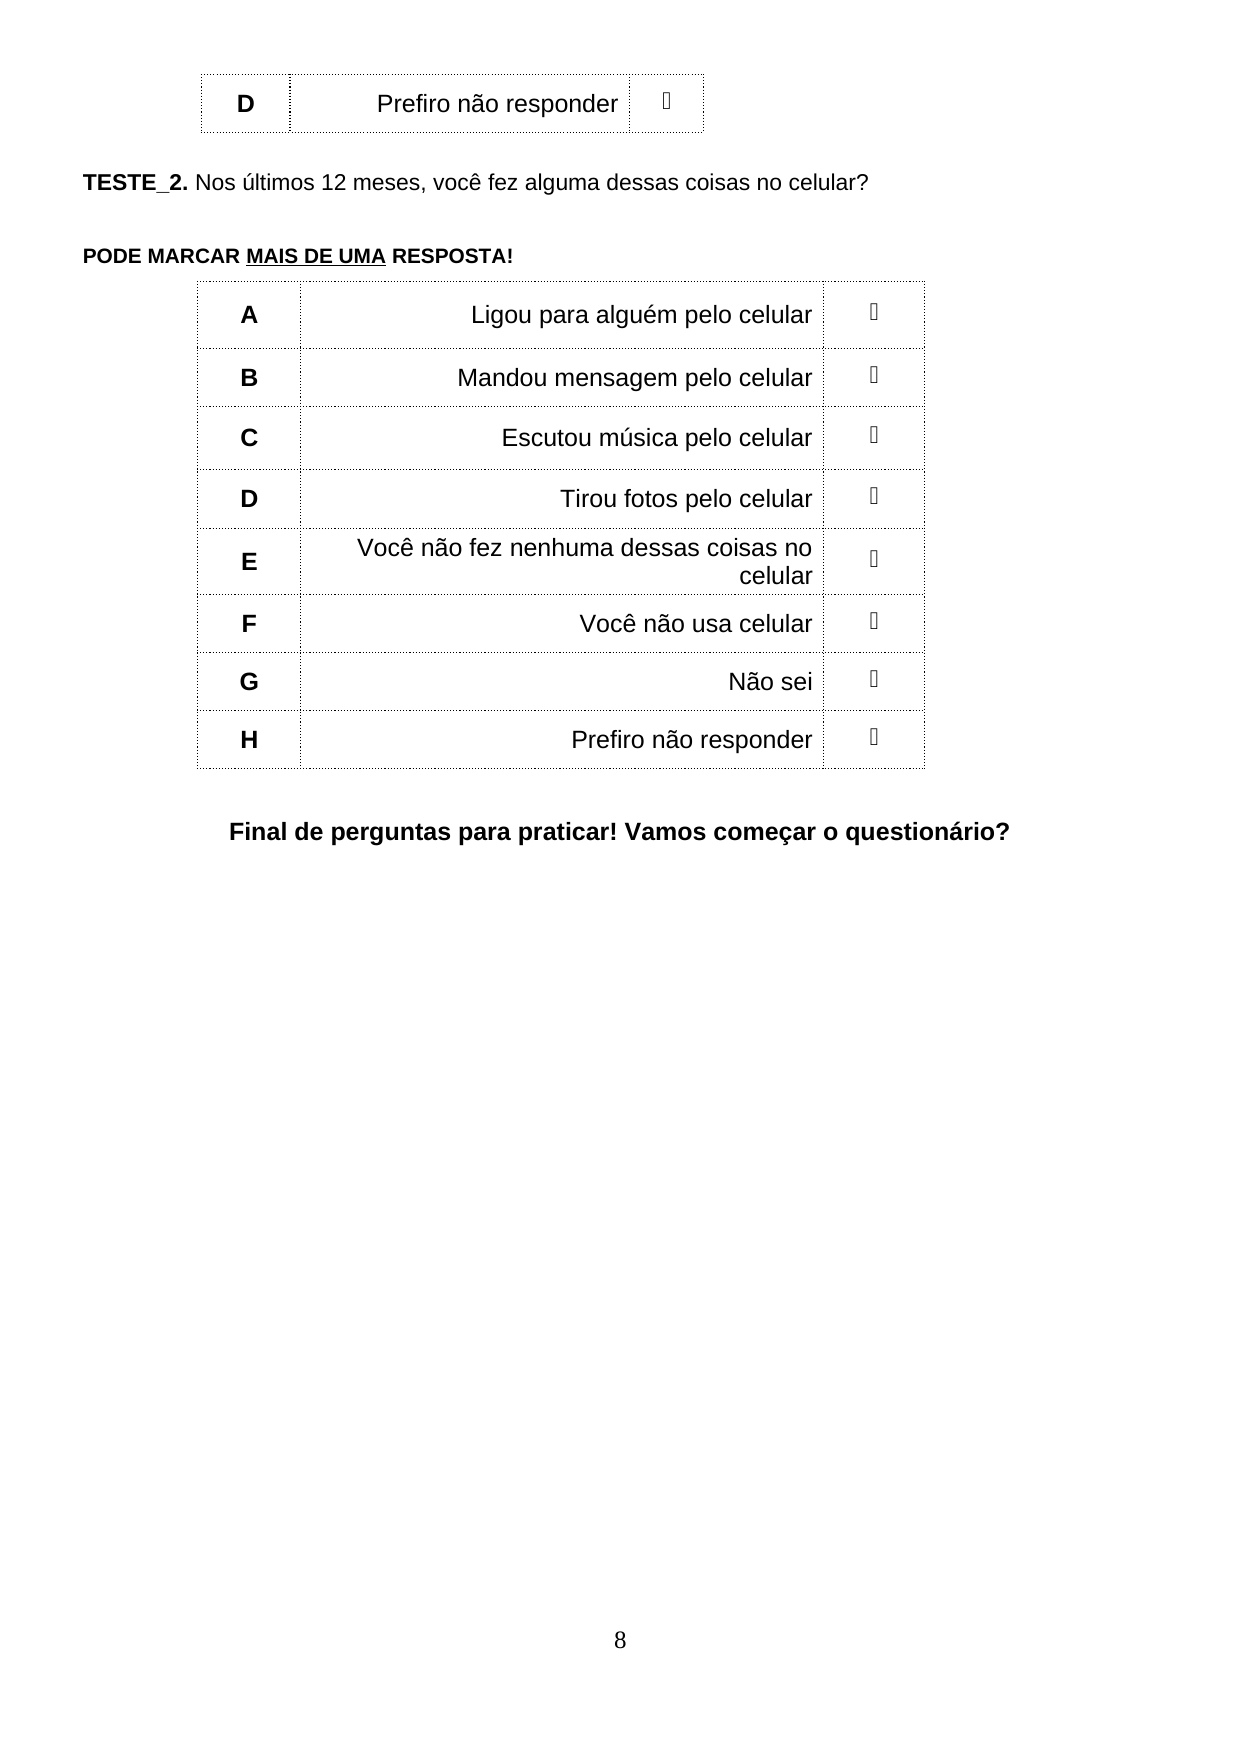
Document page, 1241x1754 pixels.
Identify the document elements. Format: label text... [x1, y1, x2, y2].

table_header  [824, 281, 924, 348]
table_cell Você não usa celular [301, 594, 824, 652]
table_cell G [198, 652, 301, 710]
table_cell Prefiro não responder [301, 710, 824, 767]
table_cell  [824, 348, 924, 406]
table_cell  [824, 652, 924, 710]
table_cell Mandou mensagem pelo celular [301, 348, 824, 406]
text Final de perguntas para praticar! Vamos começar o questionário? [83, 817, 1157, 846]
table_cell D [201, 74, 290, 132]
table_cell D [198, 469, 301, 527]
table_header Ligou para alguém pelo celular [301, 281, 824, 348]
table_cell E [198, 528, 301, 594]
table_cell  [824, 469, 924, 527]
table_cell C [198, 406, 301, 469]
table_cell  [630, 74, 703, 132]
table_cell Não sei [301, 652, 824, 710]
table_header A [198, 281, 301, 348]
table_cell  [824, 710, 924, 767]
text PODE MARCAR MAIS DE UMA RESPOSTA! [83, 244, 1157, 268]
table_cell Tirou fotos pelo celular [301, 469, 824, 527]
table_cell Prefiro não responder [290, 74, 629, 132]
table_cell F [198, 594, 301, 652]
table_cell Você não fez nenhuma dessas coisas no celular [301, 528, 824, 594]
text TESTE_2. Nos últimos 12 meses, você fez alguma dessas coisas no celular? [83, 169, 1157, 195]
table_cell  [824, 528, 924, 594]
table_cell B [198, 348, 301, 406]
table_cell  [824, 594, 924, 652]
table_cell Escutou música pelo celular [301, 406, 824, 469]
table_cell H [198, 710, 301, 767]
table_cell  [824, 406, 924, 469]
